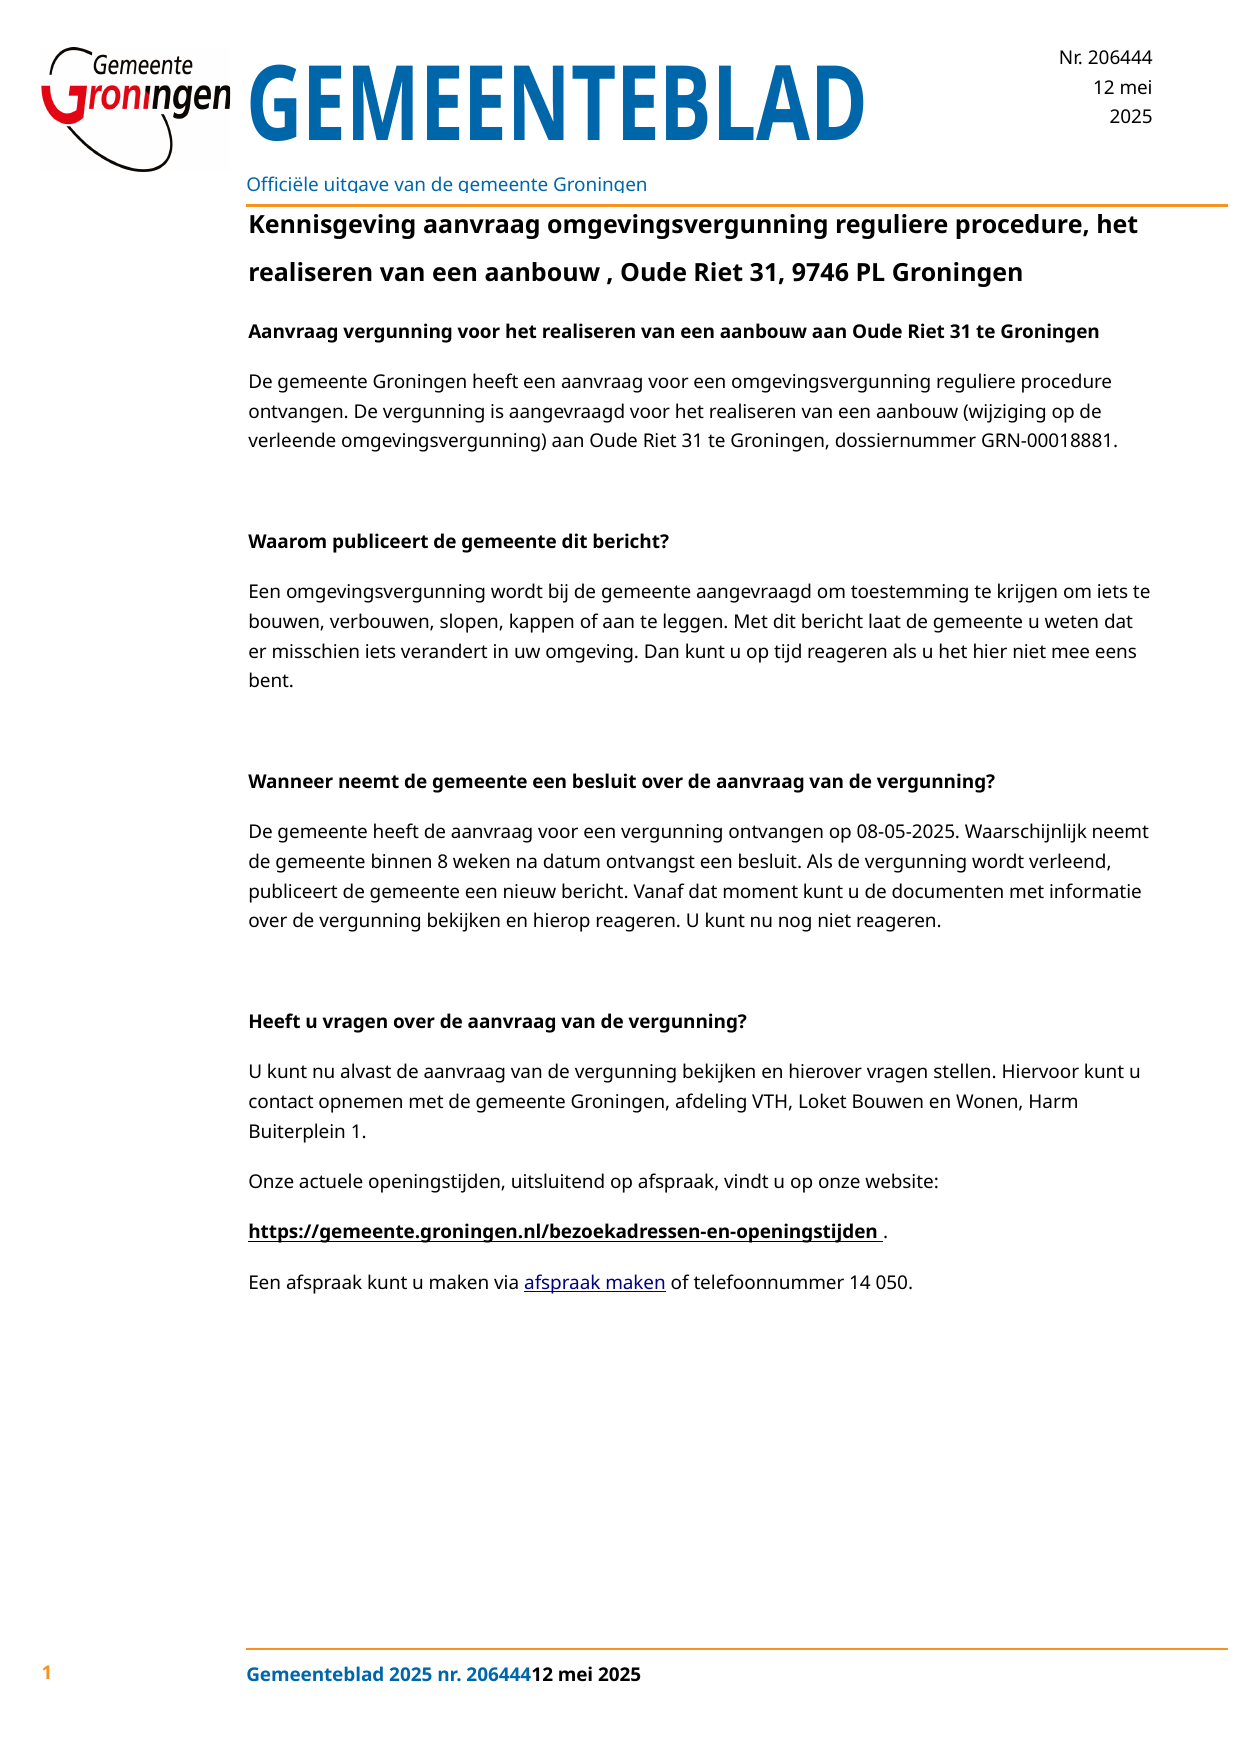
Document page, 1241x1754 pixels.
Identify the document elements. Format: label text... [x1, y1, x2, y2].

text Wanneer neemt de gemeente een besluit over de aanvraag van de vergunning? [248, 768, 1152, 794]
text De gemeente Groningen heeft een aanvraag voor een omgevingsvergunning reguliere procedure ontvangen. De vergunning is aangevraagd voor het realiseren van een aanbouw (wijziging op de verleende omgevingsvergunning) aan Oude Riet 31 te Groningen, dossiernummer GRN-00018881. [248, 368, 1152, 453]
text Onze actuele openingstijden, uitsluitend op afspraak, vindt u op onze website: [248, 1168, 1152, 1194]
text U kunt nu alvast de aanvraag van de vergunning bekijken en hierover vragen stellen. Hiervoor kunt u contact opnemen met de gemeente Groningen, afdeling VTH, Loket Bouwen en Wonen, Harm Buiterplein 1. [248, 1059, 1152, 1144]
text https://gemeente.groningen.nl/bezoekadressen-en-openingstijden . [248, 1219, 1152, 1244]
text Een omgevingsvergunning wordt bij de gemeente aangevraagd om toestemming te krijgen om iets te bouwen, verbouwen, slopen, kappen of aan te leggen. Met dit bericht laat de gemeente u weten dat er misschien iets verandert in uw omgeving. Dan kunt u op tijd reageren als u het hier niet mee eens bent. [248, 579, 1152, 693]
text Een afspraak kunt u maken via afspraak maken of telefoonnummer 14 050. [248, 1269, 1152, 1295]
text De gemeente heeft de aanvraag voor een vergunning ontvangen op 08-05-2025. Waarschijnlijk neemt de gemeente binnen 8 weken na datum ontvangst een besluit. Als de vergunning wordt verleend, publiceert de gemeente een nieuw bericht. Vanaf dat moment kunt u de documenten met informatie over de vergunning bekijken en hierop reageren. U kunt nu nog niet reageren. [248, 819, 1152, 933]
text Kennisgeving aanvraag omgevingsvergunning reguliere procedure, het realiseren van een aanbouw , Oude Riet 31, 9746 PL Groningen [248, 207, 1152, 288]
text Aanvraag vergunning voor het realiseren van een aanbouw aan Oude Riet 31 te Groningen [248, 318, 1152, 344]
picture [41, 47, 231, 172]
text Heeft u vragen over de aanvraag van de vergunning? [248, 1008, 1152, 1034]
text Waarom publiceert de gemeente dit bericht? [248, 528, 1152, 554]
